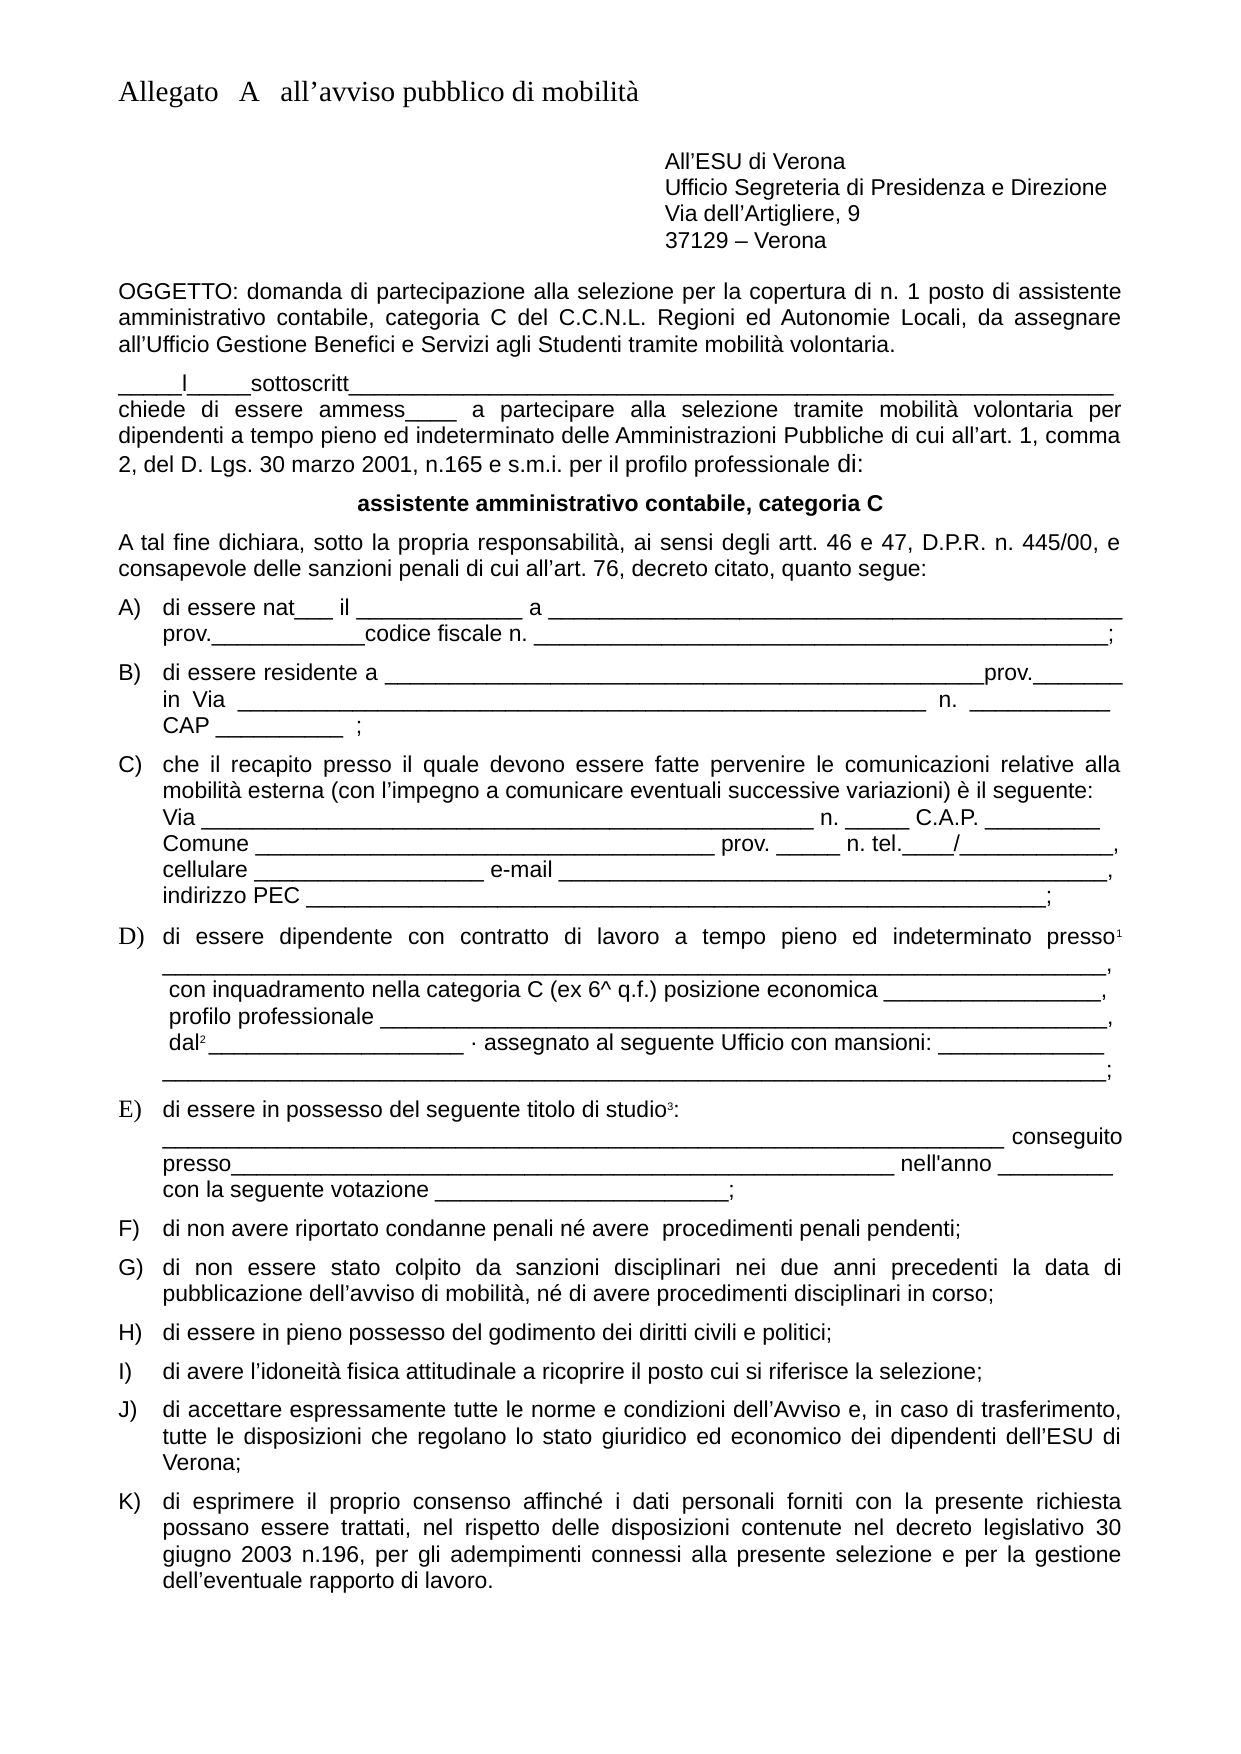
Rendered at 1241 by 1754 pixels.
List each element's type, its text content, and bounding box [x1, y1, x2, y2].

list di non avere riportato condanne penali né avere procedimenti penali pendenti; [118, 1215, 1122, 1241]
text _____l_____sottoscritt____________________________________________________________ [118, 369, 1122, 396]
text Via dell’Artigliere, 9 [664, 200, 1122, 227]
text indirizzo PEC __________________________________________________________; [162, 882, 1122, 909]
text assistente amministrativo contabile, categoria C [118, 490, 1122, 516]
text All’ESU di Verona [664, 148, 1122, 174]
list di esprimere il proprio consenso affinché i dati personali forniti con la presente richiesta possano essere trattati, nel rispetto delle disposizioni contenute nel decreto legislativo 30 giugno 2003 n.196, per gli adempimenti connessi alla presente selezione e per la gestione dell’eventuale rapporto di lavoro. [118, 1488, 1122, 1593]
text __________________________________________________________________ conseguito presso____________________________________________________ nell'anno _________ [162, 1123, 1122, 1176]
list di essere residente a _______________________________________________prov._______ in Via ______________________________________________________ n. ___________ CAP __________ ; [118, 659, 1122, 738]
text con inquadramento nella categoria C (ex 6^ q.f.) posizione economica _________________, [162, 976, 1122, 1003]
list di non essere stato colpito da sanzioni disciplinari nei due anni precedenti la data di pubblicazione dell’avviso di mobilità, né di avere procedimenti disciplinari in corso; [118, 1253, 1122, 1306]
text Ufficio Segreteria di Presidenza e Direzione [664, 174, 1122, 200]
list di accettare espressamente tutte le norme e condizioni dell’Avviso e, in caso di trasferimento, tutte le disposizioni che regolano lo stato giuridico ed economico dei dipendenti dell’ESU di Verona; [118, 1396, 1122, 1476]
list di essere nat___ il _____________ a _____________________________________________ prov.____________codice fiscale n. _____________________________________________; [118, 594, 1122, 647]
list di essere in pieno possesso del godimento dei diritti civili e politici; [118, 1319, 1122, 1345]
text Via ________________________________________________ n. _____ C.A.P. _________ [162, 803, 1122, 830]
list di avere l’idoneità fisica attitudinale a ricoprire il posto cui si riferisce la selezione; [118, 1358, 1122, 1384]
text Comune ____________________________________ prov. _____ n. tel.____/____________, [162, 830, 1122, 856]
text chiede di essere ammess____ a partecipare alla selezione tramite mobilità volontaria per dipendenti a tempo pieno ed indeterminato delle Amministrazioni Pubbliche di cui all’art. 1, comma 2, del D. Lgs. 30 marzo 2001, n.165 e s.m.i. per il profilo professionale di: [118, 396, 1122, 477]
text cellulare __________________ e-mail ___________________________________________, [162, 856, 1122, 882]
text profilo professionale _________________________________________________________, [162, 1003, 1122, 1029]
list di essere dipendente con contratto di lavoro a tempo pieno ed indeterminato presso1 __________________________________________________________________________, [118, 921, 1122, 976]
text dal2 ____________________ · assegnato al seguente Ufficio con mansioni: _____________ [162, 1029, 1122, 1056]
list che il recapito presso il quale devono essere fatte pervenire le comunicazioni relative alla mobilità esterna (con l’impegno a comunicare eventuali successive variazioni) è il seguente: [118, 751, 1122, 803]
text A tal fine dichiara, sotto la propria responsabilità, ai sensi degli artt. 46 e 47, D.P.R. n. 445/00, e consapevole delle sanzioni penali di cui all’art. 76, decreto citato, quanto segue: [118, 529, 1122, 581]
text 37129 – Verona [665, 227, 1122, 253]
text OGGETTO: domanda di partecipazione alla selezione per la copertura di n. 1 posto di assistente amministrativo contabile, categoria C del C.C.N.L. Regioni ed Autonomie Locali, da assegnare all’Ufficio Gestione Benefici e Servizi agli Studenti tramite mobilità volontaria. [118, 278, 1122, 357]
text con la seguente votazione _______________________; [162, 1176, 1122, 1202]
list di essere in possesso del seguente titolo di studio3: [118, 1094, 1122, 1123]
text __________________________________________________________________________; [162, 1056, 1122, 1082]
